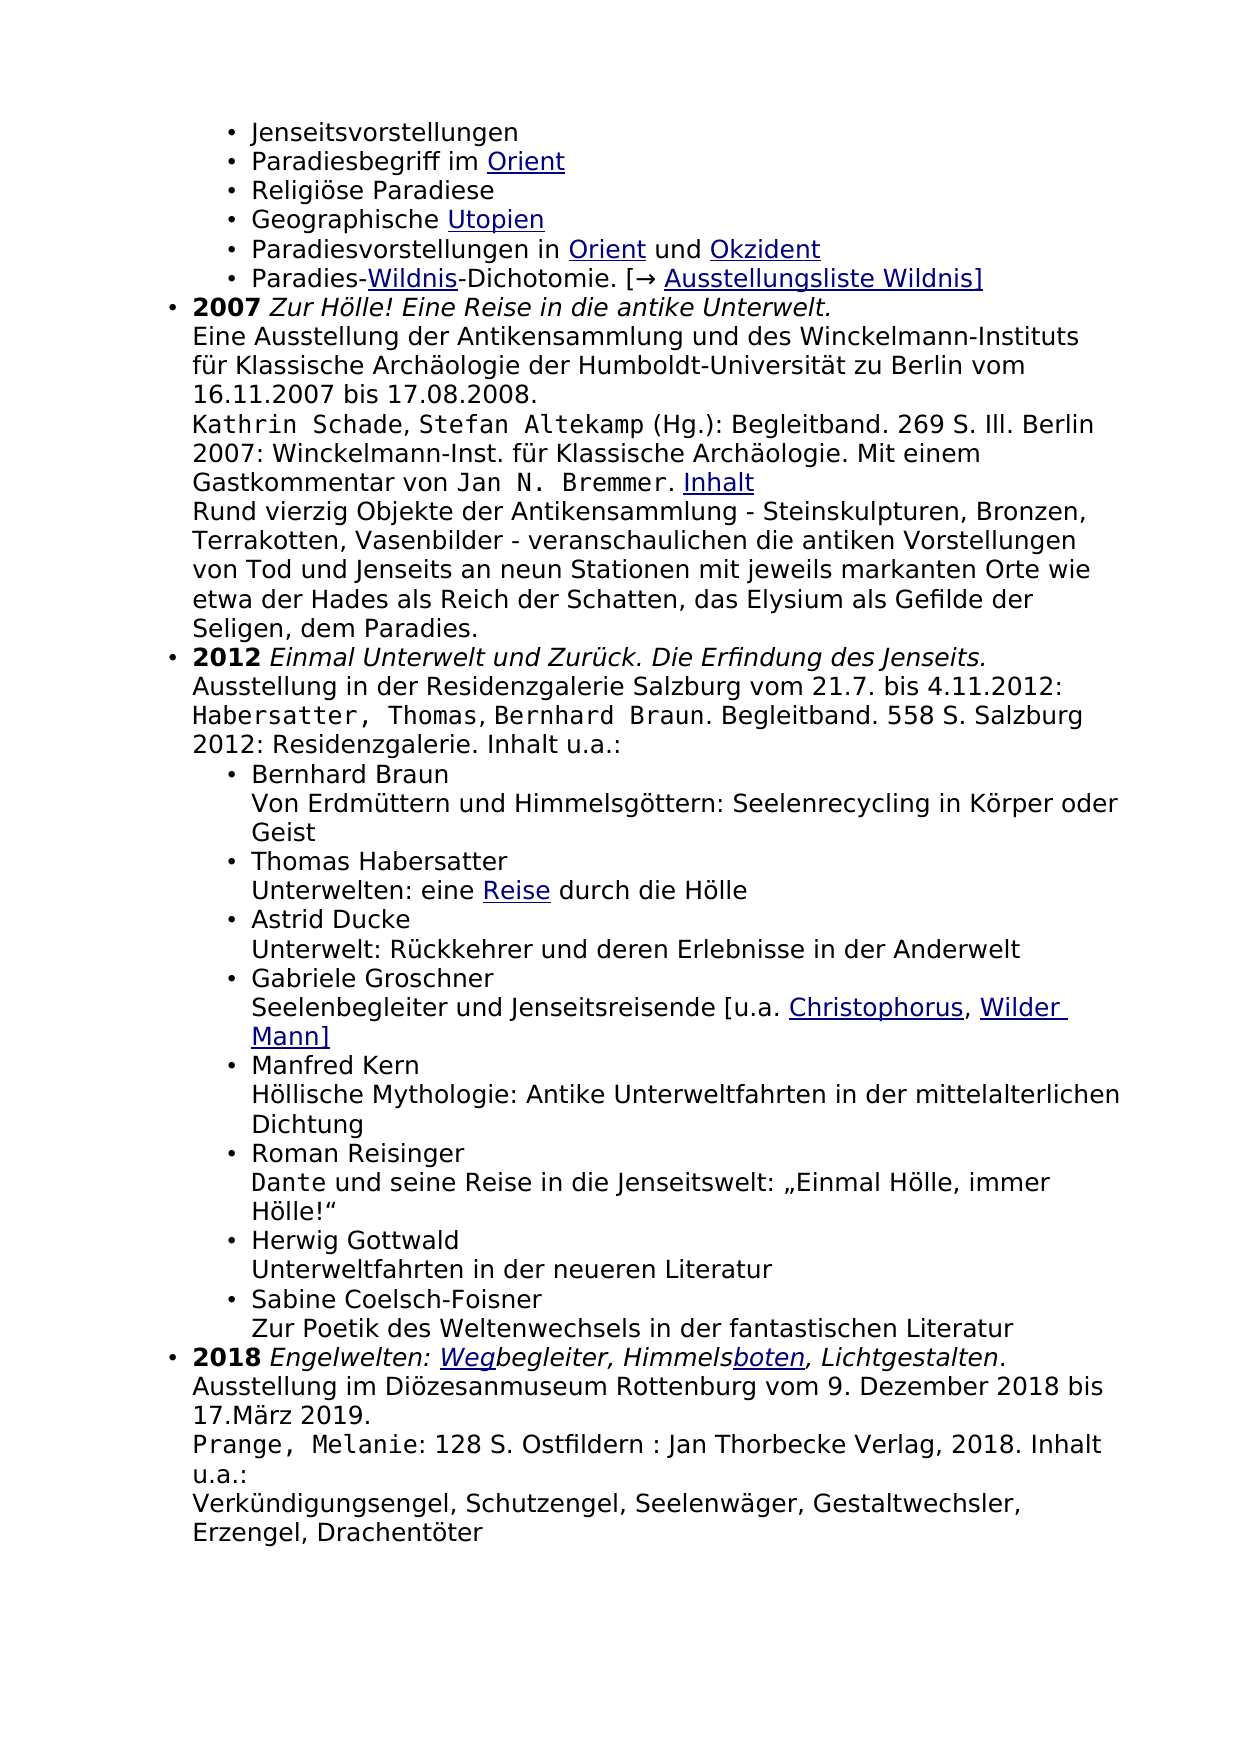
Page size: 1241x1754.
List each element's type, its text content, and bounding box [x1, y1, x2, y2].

list Paradiesvorstellungen in Orient und Okzident [236, 235, 1122, 264]
list Geographische Utopien [236, 206, 1122, 235]
list Religiöse Paradiese [236, 176, 1122, 206]
list 2007 Zur Hölle! Eine Reise in die antike Unterwelt. Eine Ausstellung der Antikensammlung und des Winckelmann-Instituts für Klassische Archäologie der Humboldt-Universität zu Berlin vom 16.11.2007 bis 17.08.2008. Kathrin Schade, Stefan Altekamp (Hg.): Begleitband. 269 S. Ill. Berlin 2007: Winckelmann-Inst. für Klassische Archäologie. Mit einem Gastkommentar von Jan N. Bremmer. Inhalt Rund vierzig Objekte der Antikensammlung - Steinskulpturen, Bronzen, Terrakotten, Vasenbilder - veranschaulichen die antiken Vorstellungen von Tod und Jenseits an neun Stationen mit jeweils markanten Orte wie etwa der Hades als Reich der Schatten, das Elysium als Gefilde der Seligen, dem Paradies. [177, 293, 1122, 643]
list 2012 Einmal Unterwelt und Zurück. Die Erfindung des Jenseits. Ausstellung in der Residenzgalerie Salzburg vom 21.7. bis 4.11.2012: Habersatter, Thomas, Bernhard Braun. Begleitband. 558 S. Salzburg 2012: Residenzgalerie. Inhalt u.a.: [177, 643, 1122, 760]
list 2018 Engelwelten: Wegbegleiter, Himmelsboten, Lichtgestalten. Ausstellung im Diözesanmuseum Rottenburg vom 9. Dezember 2018 bis 17.März 2019. Prange, Melanie: 128 S. Ostfildern : Jan Thorbecke Verlag, 2018. Inhalt u.a.: Verkündigungsengel, Schutzengel, Seelenwäger, Gestaltwechsler, Erzengel, Drachentöter [177, 1343, 1122, 1547]
list Sabine Coelsch-Foisner Zur Poetik des Weltenwechsels in der fantastischen Literatur [236, 1285, 1122, 1343]
list Gabriele Groschner Seelenbegleiter und Jenseitsreisende [u.a. Christophorus, Wilder Mann] [236, 964, 1122, 1051]
list Thomas Habersatter Unterwelten: eine Reise durch die Hölle [236, 847, 1122, 906]
list Roman Reisinger Dante und seine Reise in die Jenseitswelt: „Einmal Hölle, immer Hölle!“ [236, 1139, 1122, 1226]
list Jenseitsvorstellungen [236, 118, 1122, 147]
list Herwig Gottwald Unterweltfahrten in der neueren Literatur [236, 1226, 1122, 1285]
list Manfred Kern Höllische Mythologie: Antike Unterweltfahrten in der mittelalterlichen Dichtung [236, 1051, 1122, 1139]
list Paradies-Wildnis-Dichotomie. [→ Ausstellungsliste Wildnis] [236, 264, 1122, 293]
list Astrid Ducke Unterwelt: Rückkehrer und deren Erlebnisse in der Anderwelt [236, 906, 1122, 964]
list Bernhard Braun Von Erdmüttern und Himmelsgöttern: Seelenrecycling in Körper oder Geist [236, 760, 1122, 847]
list Paradiesbegriff im Orient [236, 147, 1122, 176]
